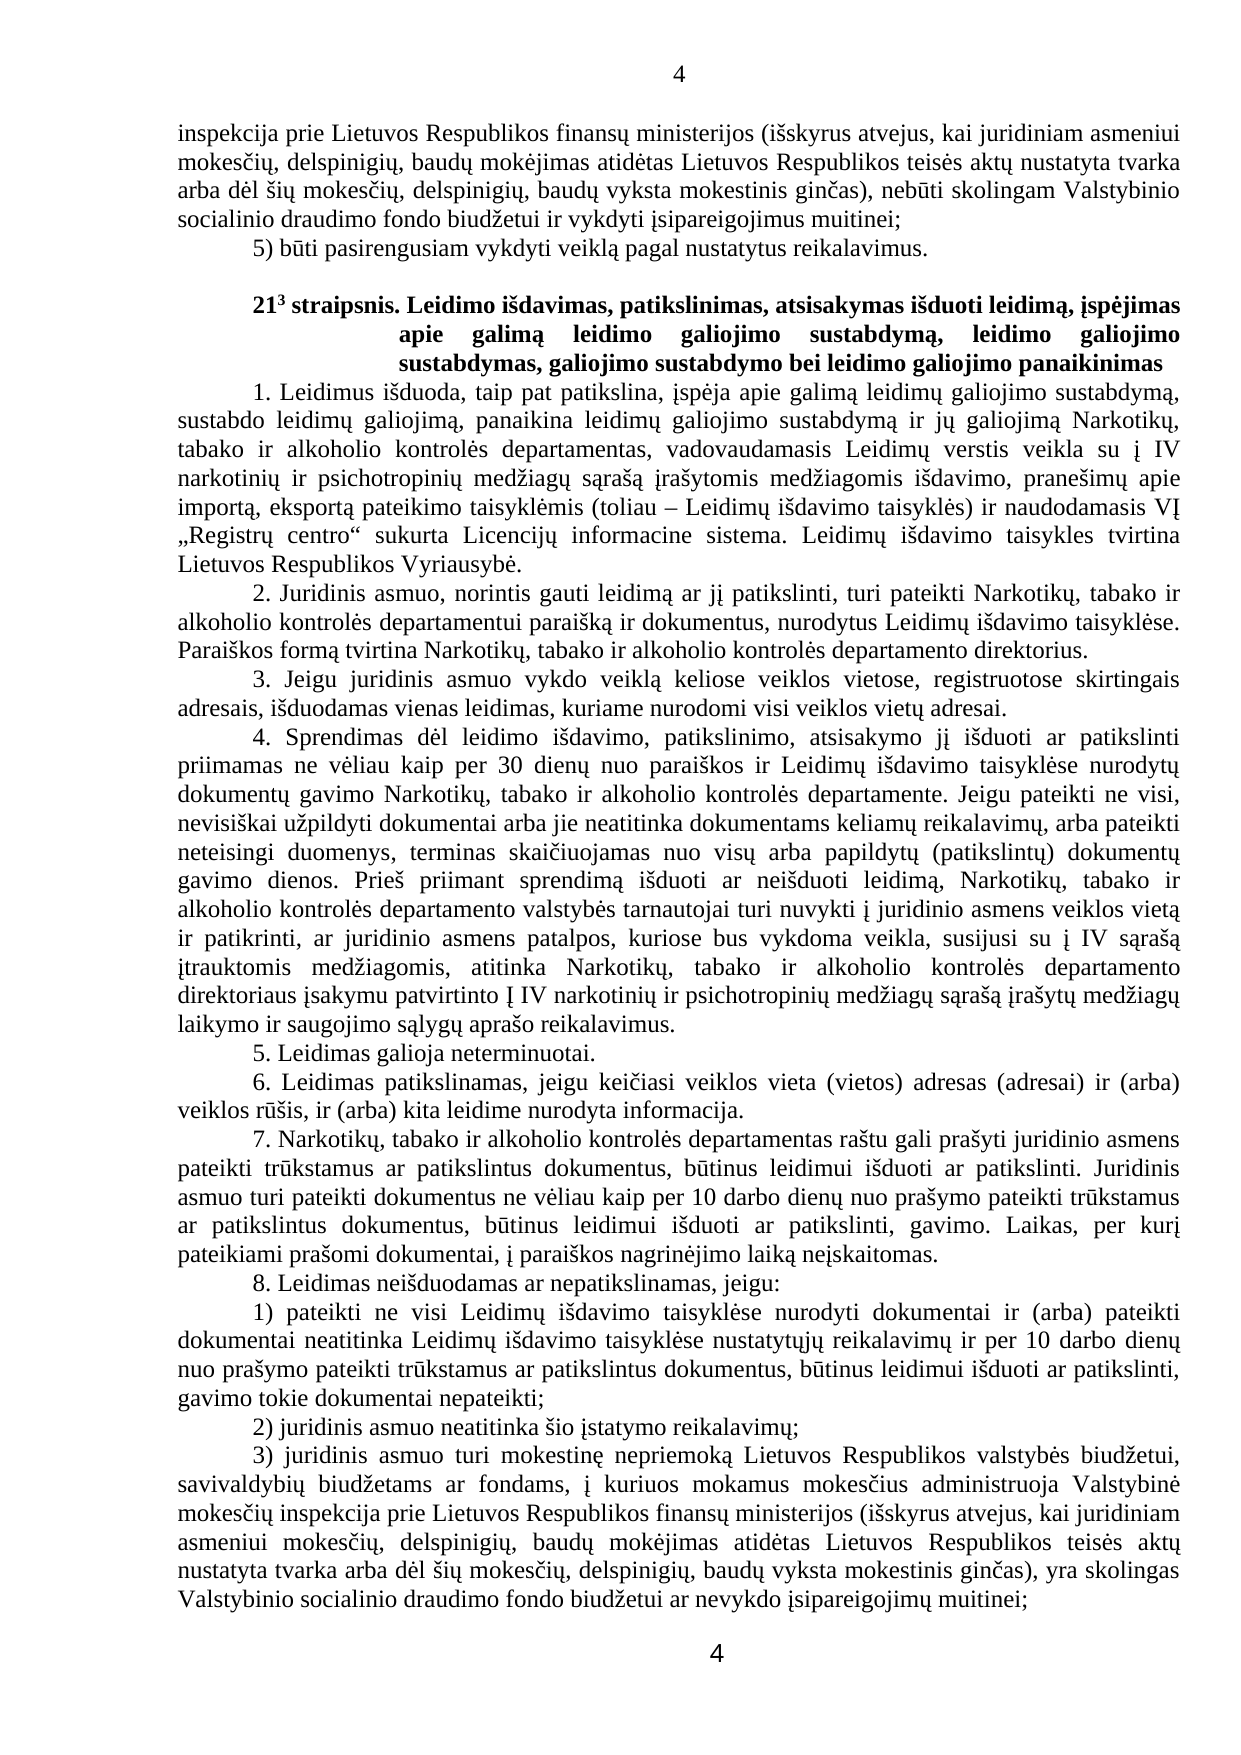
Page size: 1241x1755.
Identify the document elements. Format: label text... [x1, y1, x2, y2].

text 8. Leidimas neišduodamas ar nepatikslinamas, jeigu: [177, 1268, 1181, 1297]
text 2. Juridinis asmuo, norintis gauti leidimą ar jį patikslinti, turi pateikti Narkotikų, tabako ir alkoholio kontrolės departamentui paraišką ir dokumentus, nurodytus Leidimų išdavimo taisyklėse. Paraiškos formą tvirtina Narkotikų, tabako ir alkoholio kontrolės departamento direktorius. [177, 578, 1181, 664]
text 7. Narkotikų, tabako ir alkoholio kontrolės departamentas raštu gali prašyti juridinio asmens pateikti trūkstamus ar patikslintus dokumentus, būtinus leidimui išduoti ar patikslinti. Juridinis asmuo turi pateikti dokumentus ne vėliau kaip per 10 darbo dienų nuo prašymo pateikti trūkstamus ar patikslintus dokumentus, būtinus leidimui išduoti ar patikslinti, gavimo. Laikas, per kurį pateikiami prašomi dokumentai, į paraiškos nagrinėjimo laiką neįskaitomas. [177, 1124, 1181, 1268]
text 3. Jeigu juridinis asmuo vykdo veiklą keliose veiklos vietose, registruotose skirtingais adresais, išduodamas vienas leidimas, kuriame nurodomi visi veiklos vietų adresai. [177, 664, 1181, 722]
text 2) juridinis asmuo neatitinka šio įstatymo reikalavimų; [177, 1412, 1181, 1441]
text 213 straipsnis. Leidimo išdavimas, patikslinimas, atsisakymas išduoti leidimą, įspėjimas apie galimą leidimo galiojimo sustabdymą, leidimo galiojimo sustabdymas, galiojimo sustabdymo bei leidimo galiojimo panaikinimas [252, 291, 1181, 377]
text 5) būti pasirengusiam vykdyti veiklą pagal nustatytus reikalavimus. [177, 233, 1181, 262]
text 4. Sprendimas dėl leidimo išdavimo, patikslinimo, atsisakymo jį išduoti ar patikslinti priimamas ne vėliau kaip per 30 dienų nuo paraiškos ir Leidimų išdavimo taisyklėse nurodytų dokumentų gavimo Narkotikų, tabako ir alkoholio kontrolės departamente. Jeigu pateikti ne visi, nevisiškai užpildyti dokumentai arba jie neatitinka dokumentams keliamų reikalavimų, arba pateikti neteisingi duomenys, terminas skaičiuojamas nuo visų arba papildytų (patikslintų) dokumentų gavimo dienos. Prieš priimant sprendimą išduoti ar neišduoti leidimą, Narkotikų, tabako ir alkoholio kontrolės departamento valstybės tarnautojai turi nuvykti į juridinio asmens veiklos vietą ir patikrinti, ar juridinio asmens patalpos, kuriose bus vykdoma veikla, susijusi su į IV sąrašą įtrauktomis medžiagomis, atitinka Narkotikų, tabako ir alkoholio kontrolės departamento direktoriaus įsakymu patvirtinto Į IV narkotinių ir psichotropinių medžiagų sąrašą įrašytų medžiagų laikymo ir saugojimo sąlygų aprašo reikalavimus. [177, 722, 1181, 1038]
text inspekcija prie Lietuvos Respublikos finansų ministerijos (išskyrus atvejus, kai juridiniam asmeniui mokesčių, delspinigių, baudų mokėjimas atidėtas Lietuvos Respublikos teisės aktų nustatyta tvarka arba dėl šių mokesčių, delspinigių, baudų vyksta mokestinis ginčas), nebūti skolingam Valstybinio socialinio draudimo fondo biudžetui ir vykdyti įsipareigojimus muitinei; [177, 118, 1181, 233]
text 1. Leidimus išduoda, taip pat patikslina, įspėja apie galimą leidimų galiojimo sustabdymą, sustabdo leidimų galiojimą, panaikina leidimų galiojimo sustabdymą ir jų galiojimą Narkotikų, tabako ir alkoholio kontrolės departamentas, vadovaudamasis Leidimų verstis veikla su į IV narkotinių ir psichotropinių medžiagų sąrašą įrašytomis medžiagomis išdavimo, pranešimų apie importą, eksportą pateikimo taisyklėmis (toliau – Leidimų išdavimo taisyklės) ir naudodamasis VĮ „Registrų centro“ sukurta Licencijų informacine sistema. Leidimų išdavimo taisykles tvirtina Lietuvos Respublikos Vyriausybė. [177, 377, 1181, 578]
text 5. Leidimas galioja neterminuotai. [177, 1038, 1181, 1067]
text 6. Leidimas patikslinamas, jeigu keičiasi veiklos vieta (vietos) adresas (adresai) ir (arba) veiklos rūšis, ir (arba) kita leidime nurodyta informacija. [177, 1067, 1181, 1124]
text 1) pateikti ne visi Leidimų išdavimo taisyklėse nurodyti dokumentai ir (arba) pateikti dokumentai neatitinka Leidimų išdavimo taisyklėse nustatytųjų reikalavimų ir per 10 darbo dienų nuo prašymo pateikti trūkstamus ar patikslintus dokumentus, būtinus leidimui išduoti ar patikslinti, gavimo tokie dokumentai nepateikti; [177, 1297, 1181, 1412]
text 3) juridinis asmuo turi mokestinę nepriemoką Lietuvos Respublikos valstybės biudžetui, savivaldybių biudžetams ar fondams, į kuriuos mokamus mokesčius administruoja Valstybinė mokesčių inspekcija prie Lietuvos Respublikos finansų ministerijos (išskyrus atvejus, kai juridiniam asmeniui mokesčių, delspinigių, baudų mokėjimas atidėtas Lietuvos Respublikos teisės aktų nustatyta tvarka arba dėl šių mokesčių, delspinigių, baudų vyksta mokestinis ginčas), yra skolingas Valstybinio socialinio draudimo fondo biudžetui ar nevykdo įsipareigojimų muitinei; [177, 1441, 1181, 1613]
